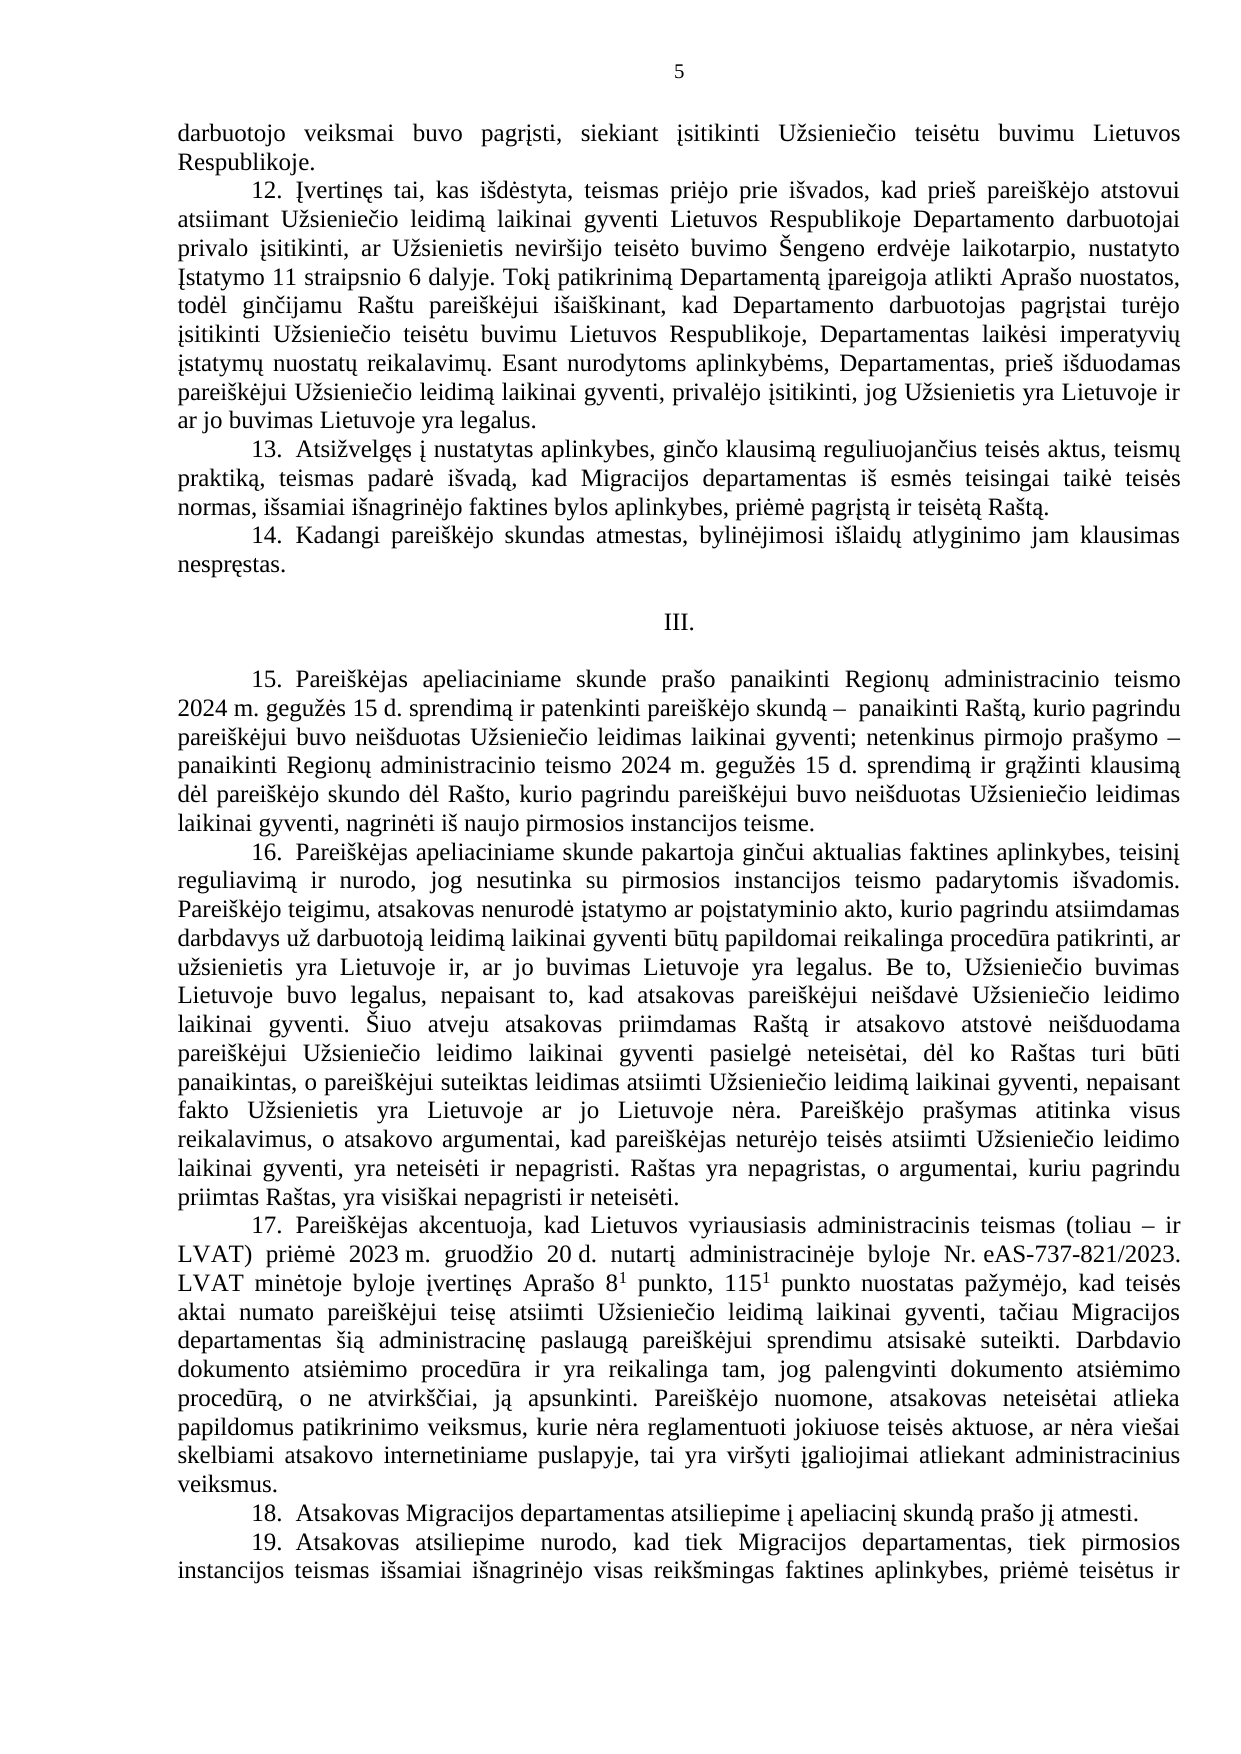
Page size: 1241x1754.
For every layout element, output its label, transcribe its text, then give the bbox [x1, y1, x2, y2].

text darbuotojo veiksmai buvo pagrįsti, siekiant įsitikinti Užsieniečio teisėtu buvimu Lietuvos Respublikoje. [177, 118, 1181, 176]
text 16. Pareiškėjas apeliaciniame skunde pakartoja ginčui aktualias faktines aplinkybes, teisinį reguliavimą ir nurodo, jog nesutinka su pirmosios instancijos teismo padarytomis išvadomis. Pareiškėjo teigimu, atsakovas nenurodė įstatymo ar poįstatyminio akto, kurio pagrindu atsiimdamas darbdavys už darbuotoją leidimą laikinai gyventi būtų papildomai reikalinga procedūra patikrinti, ar užsienietis yra Lietuvoje ir, ar jo buvimas Lietuvoje yra legalus. Be to, Užsieniečio buvimas Lietuvoje buvo legalus, nepaisant to, kad atsakovas pareiškėjui neišdavė Užsieniečio leidimo laikinai gyventi. Šiuo atveju atsakovas priimdamas Raštą ir atsakovo atstovė neišduodama pareiškėjui Užsieniečio leidimo laikinai gyventi pasielgė neteisėtai, dėl ko Raštas turi būti panaikintas, o pareiškėjui suteiktas leidimas atsiimti Užsieniečio leidimą laikinai gyventi, nepaisant fakto Užsienietis yra Lietuvoje ar jo Lietuvoje nėra. Pareiškėjo prašymas atitinka visus reikalavimus, o atsakovo argumentai, kad pareiškėjas neturėjo teisės atsiimti Užsieniečio leidimo laikinai gyventi, yra neteisėti ir nepagristi. Raštas yra nepagristas, o argumentai, kuriu pagrindu priimtas Raštas, yra visiškai nepagristi ir neteisėti. [177, 837, 1181, 1211]
text 18. Atsakovas Migracijos departamentas atsiliepime į apeliacinį skundą prašo jį atmesti. [177, 1498, 1181, 1527]
text 14. Kadangi pareiškėjo skundas atmestas, bylinėjimosi išlaidų atlyginimo jam klausimas nespręstas. [177, 521, 1181, 578]
text 15. Pareiškėjas apeliaciniame skunde prašo panaikinti Regionų administracinio teismo 2024 m. gegužės 15 d. sprendimą ir patenkinti pareiškėjo skundą – panaikinti Raštą, kurio pagrindu pareiškėjui buvo neišduotas Užsieniečio leidimas laikinai gyventi; netenkinus pirmojo prašymo – panaikinti Regionų administracinio teismo 2024 m. gegužės 15 d. sprendimą ir grąžinti klausimą dėl pareiškėjo skundo dėl Rašto, kurio pagrindu pareiškėjui buvo neišduotas Užsieniečio leidimas laikinai gyventi, nagrinėti iš naujo pirmosios instancijos teisme. [177, 664, 1181, 837]
text 17. Pareiškėjas akcentuoja, kad Lietuvos vyriausiasis administracinis teismas (toliau – ir LVAT) priėmė 2023 m. gruodžio 20 d. nutartį administracinėje byloje Nr. eAS-737-821/2023. LVAT minėtoje byloje įvertinęs Aprašo 81 punkto, 1151 punkto nuostatas pažymėjo, kad teisės aktai numato pareiškėjui teisę atsiimti Užsieniečio leidimą laikinai gyventi, tačiau Migracijos departamentas šią administracinę paslaugą pareiškėjui sprendimu atsisakė suteikti. Darbdavio dokumento atsiėmimo procedūra ir yra reikalinga tam, jog palengvinti dokumento atsiėmimo procedūrą, o ne atvirkščiai, ją apsunkinti. Pareiškėjo nuomone, atsakovas neteisėtai atlieka papildomus patikrinimo veiksmus, kurie nėra reglamentuoti jokiuose teisės aktuose, ar nėra viešai skelbiami atsakovo internetiniame puslapyje, tai yra viršyti įgaliojimai atliekant administracinius veiksmus. [177, 1211, 1181, 1498]
text 19. Atsakovas atsiliepime nurodo, kad tiek Migracijos departamentas, tiek pirmosios instancijos teismas išsamiai išnagrinėjo visas reikšmingas faktines aplinkybes, priėmė teisėtus ir [177, 1527, 1181, 1584]
text III. [177, 607, 1181, 636]
text 13. Atsižvelgęs į nustatytas aplinkybes, ginčo klausimą reguliuojančius teisės aktus, teismų praktiką, teismas padarė išvadą, kad Migracijos departamentas iš esmės teisingai taikė teisės normas, išsamiai išnagrinėjo faktines bylos aplinkybes, priėmė pagrįstą ir teisėtą Raštą. [177, 434, 1181, 521]
text 12. Įvertinęs tai, kas išdėstyta, teismas priėjo prie išvados, kad prieš pareiškėjo atstovui atsiimant Užsieniečio leidimą laikinai gyventi Lietuvos Respublikoje Departamento darbuotojai privalo įsitikinti, ar Užsienietis neviršijo teisėto buvimo Šengeno erdvėje laikotarpio, nustatyto Įstatymo 11 straipsnio 6 dalyje. Tokį patikrinimą Departamentą įpareigoja atlikti Aprašo nuostatos, todėl ginčijamu Raštu pareiškėjui išaiškinant, kad Departamento darbuotojas pagrįstai turėjo įsitikinti Užsieniečio teisėtu buvimu Lietuvos Respublikoje, Departamentas laikėsi imperatyvių įstatymų nuostatų reikalavimų. Esant nurodytoms aplinkybėms, Departamentas, prieš išduodamas pareiškėjui Užsieniečio leidimą laikinai gyventi, privalėjo įsitikinti, jog Užsienietis yra Lietuvoje ir ar jo buvimas Lietuvoje yra legalus. [177, 176, 1181, 434]
